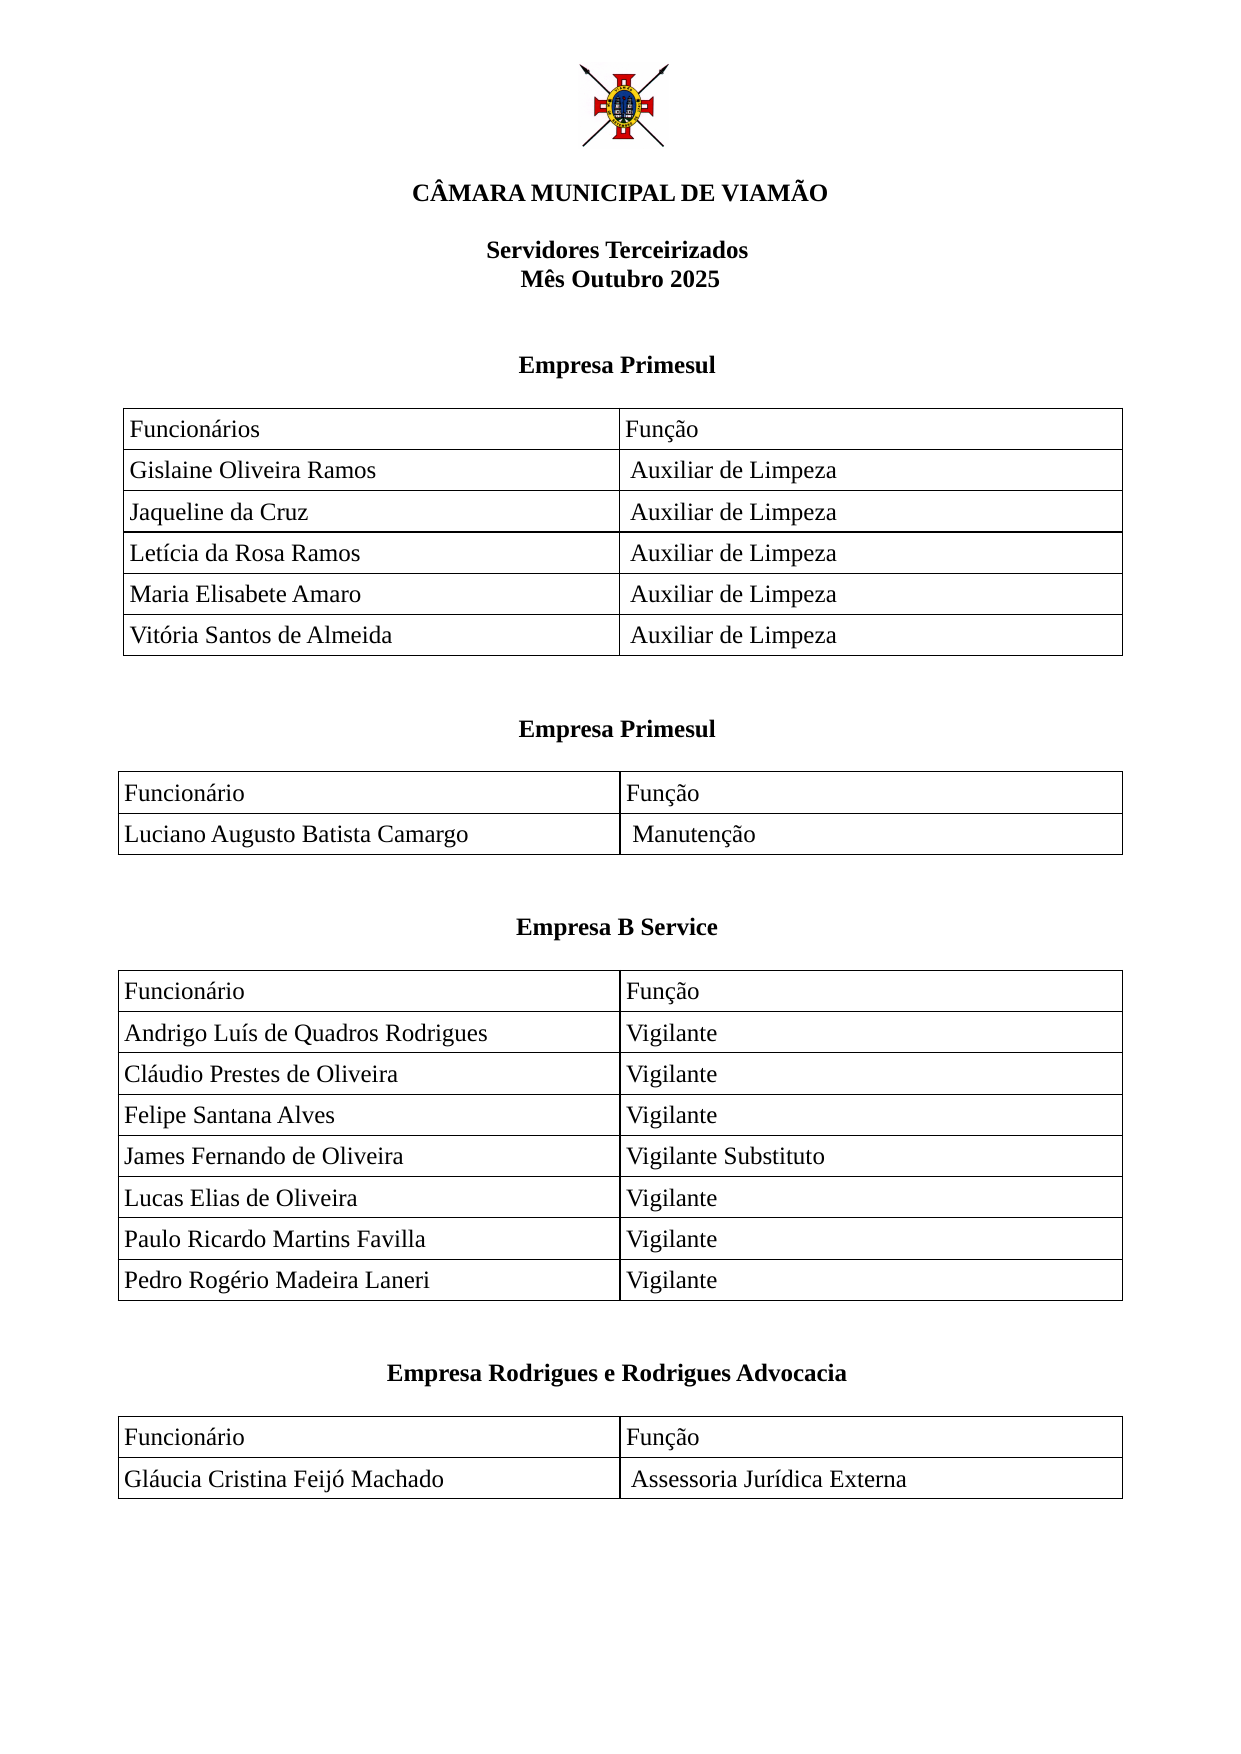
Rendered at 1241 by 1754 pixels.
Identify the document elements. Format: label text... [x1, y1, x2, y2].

table_cell Assessoria Jurídica Externa [621, 1458, 1122, 1498]
table_cell Maria Elisabete Amaro [124, 574, 619, 614]
table_cell Vigilante [621, 1177, 1122, 1217]
table_cell Manutenção [621, 814, 1122, 854]
table_cell Vigilante [621, 1053, 1122, 1093]
table_header Funcionário [119, 971, 619, 1011]
table_cell Felipe Santana Alves [119, 1095, 619, 1135]
table_cell Vigilante [621, 1012, 1122, 1052]
table_cell Andrigo Luís de Quadros Rodrigues [119, 1012, 619, 1052]
table_cell Vigilante Substituto [621, 1136, 1122, 1176]
table_cell Pedro Rogério Madeira Laneri [119, 1260, 619, 1300]
table_cell Auxiliar de Limpeza [620, 615, 1122, 655]
table_cell Gláucia Cristina Feijó Machado [119, 1458, 619, 1498]
table_cell Vigilante [621, 1095, 1122, 1135]
table_cell Vitória Santos de Almeida [124, 615, 619, 655]
table_cell Letícia da Rosa Ramos [124, 533, 619, 573]
table_header Função [620, 409, 1122, 449]
text Mês Outubro 2025 [118, 264, 1122, 293]
table_cell James Fernando de Oliveira [119, 1136, 619, 1176]
table_cell Auxiliar de Limpeza [620, 491, 1122, 531]
table_header Funcionário [119, 1417, 619, 1457]
table_header Funcionários [124, 409, 619, 449]
table_cell Auxiliar de Limpeza [620, 574, 1122, 614]
table_cell Cláudio Prestes de Oliveira [119, 1053, 619, 1093]
table_header Funcionário [119, 772, 619, 812]
text Empresa Rodrigues e Rodrigues Advocacia [118, 1358, 1122, 1387]
table_cell Auxiliar de Limpeza [620, 450, 1122, 490]
table_header Função [621, 1417, 1122, 1457]
text Empresa B Service [118, 912, 1122, 941]
table_cell Vigilante [621, 1218, 1122, 1258]
text Empresa Primesul [118, 350, 1122, 379]
table_cell Lucas Elias de Oliveira [119, 1177, 619, 1217]
table_cell Paulo Ricardo Martins Favilla [119, 1218, 619, 1258]
text Servidores Terceirizados [118, 235, 1122, 264]
table_cell Gislaine Oliveira Ramos [124, 450, 619, 490]
text CÂMARA MUNICIPAL DE VIAMÃO [118, 178, 1122, 206]
table_cell Auxiliar de Limpeza [620, 533, 1122, 573]
table_header Função [621, 971, 1122, 1011]
table_header Função [621, 772, 1122, 812]
text Empresa Primesul [118, 714, 1122, 742]
table_cell Luciano Augusto Batista Camargo [119, 814, 619, 854]
table_cell Jaqueline da Cruz [124, 491, 619, 531]
picture [578, 62, 669, 149]
table_cell Vigilante [621, 1260, 1122, 1300]
